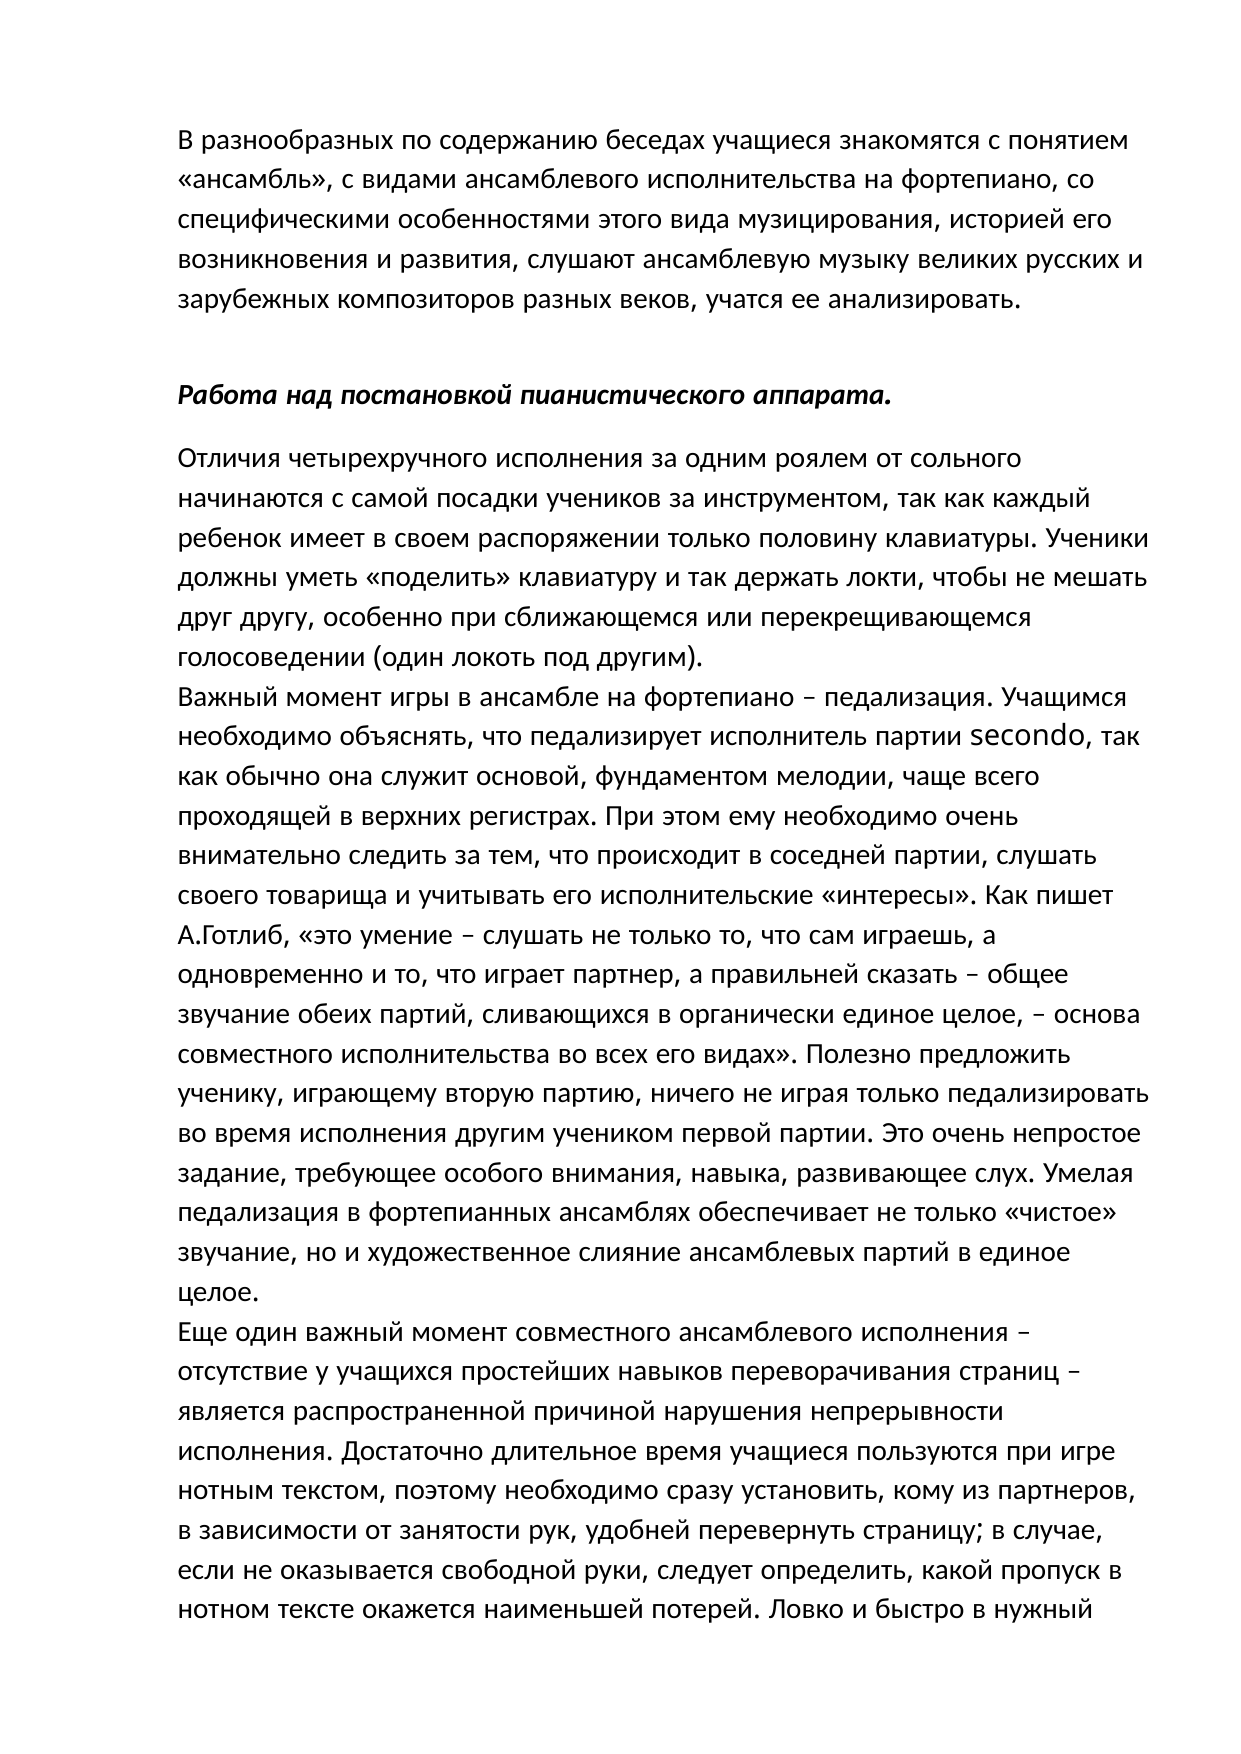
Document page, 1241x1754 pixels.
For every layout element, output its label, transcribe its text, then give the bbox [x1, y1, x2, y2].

text В разнообразных по содержанию беседах учащиеся знакомятся с понятием «ансамбль», с видами ансамблевого исполнительства на фортепиано, со специфическими особенностями этого вида музицирования, историей его возникновения и развития, слушают ансамблевую музыку великих русских и зарубежных композиторов разных веков, учатся ее анализировать. [177, 118, 1152, 317]
text Еще один важный момент совместного ансамблевого исполнения – отсутствие у учащихся простейших навыков переворачивания страниц – является распространенной причиной нарушения непрерывности исполнения. Достаточно длительное время учащиеся пользуются при игре нотным текстом, поэтому необходимо сразу установить, кому из партнеров, в зависимости от занятости рук, удобней перевернуть страницу; в случае, если не оказывается свободной руки, следует определить, какой пропуск в нотном тексте окажется наименьшей потерей. Ловко и быстро в нужный [177, 1310, 1152, 1627]
text Работа над постановкой пианистического аппарата. [177, 373, 1152, 413]
text Отличия четырехручного исполнения за одним роялем от сольного начинаются с самой посадки учеников за инструментом, так как каждый ребенок имеет в своем распоряжении только половину клавиатуры. Ученики должны уметь «поделить» клавиатуру и так держать локти, чтобы не мешать друг другу, особенно при сближающемся или перекрещивающемся голосоведении (один локоть под другим). [177, 437, 1152, 675]
text Важный момент игры в ансамбле на фортепиано – педализация. Учащимся необходимо объяснять, что педализирует исполнитель партии secondo, так как обычно она служит основой, фундаментом мелодии, чаще всего проходящей в верхних регистрах. При этом ему необходимо очень внимательно следить за тем, что происходит в соседней партии, слушать своего товарища и учитывать его исполнительские «интересы». Как пишет А.Готлиб, «это умение – слушать не только то, что сам играешь, а одновременно и то, что играет партнер, а правильней сказать – общее звучание обеих партий, сливающихся в органически единое целое, – основа совместного исполнительства во всех его видах». Полезно предложить ученику, играющему вторую партию, ничего не играя только педализировать во время исполнения другим учеником первой партии. Это очень непростое задание, требующее особого внимания, навыка, развивающее слух. Умелая педализация в фортепианных ансамблях обеспечивает не только «чистое» звучание, но и художественное слияние ансамблевых партий в единое целое. [177, 675, 1152, 1310]
